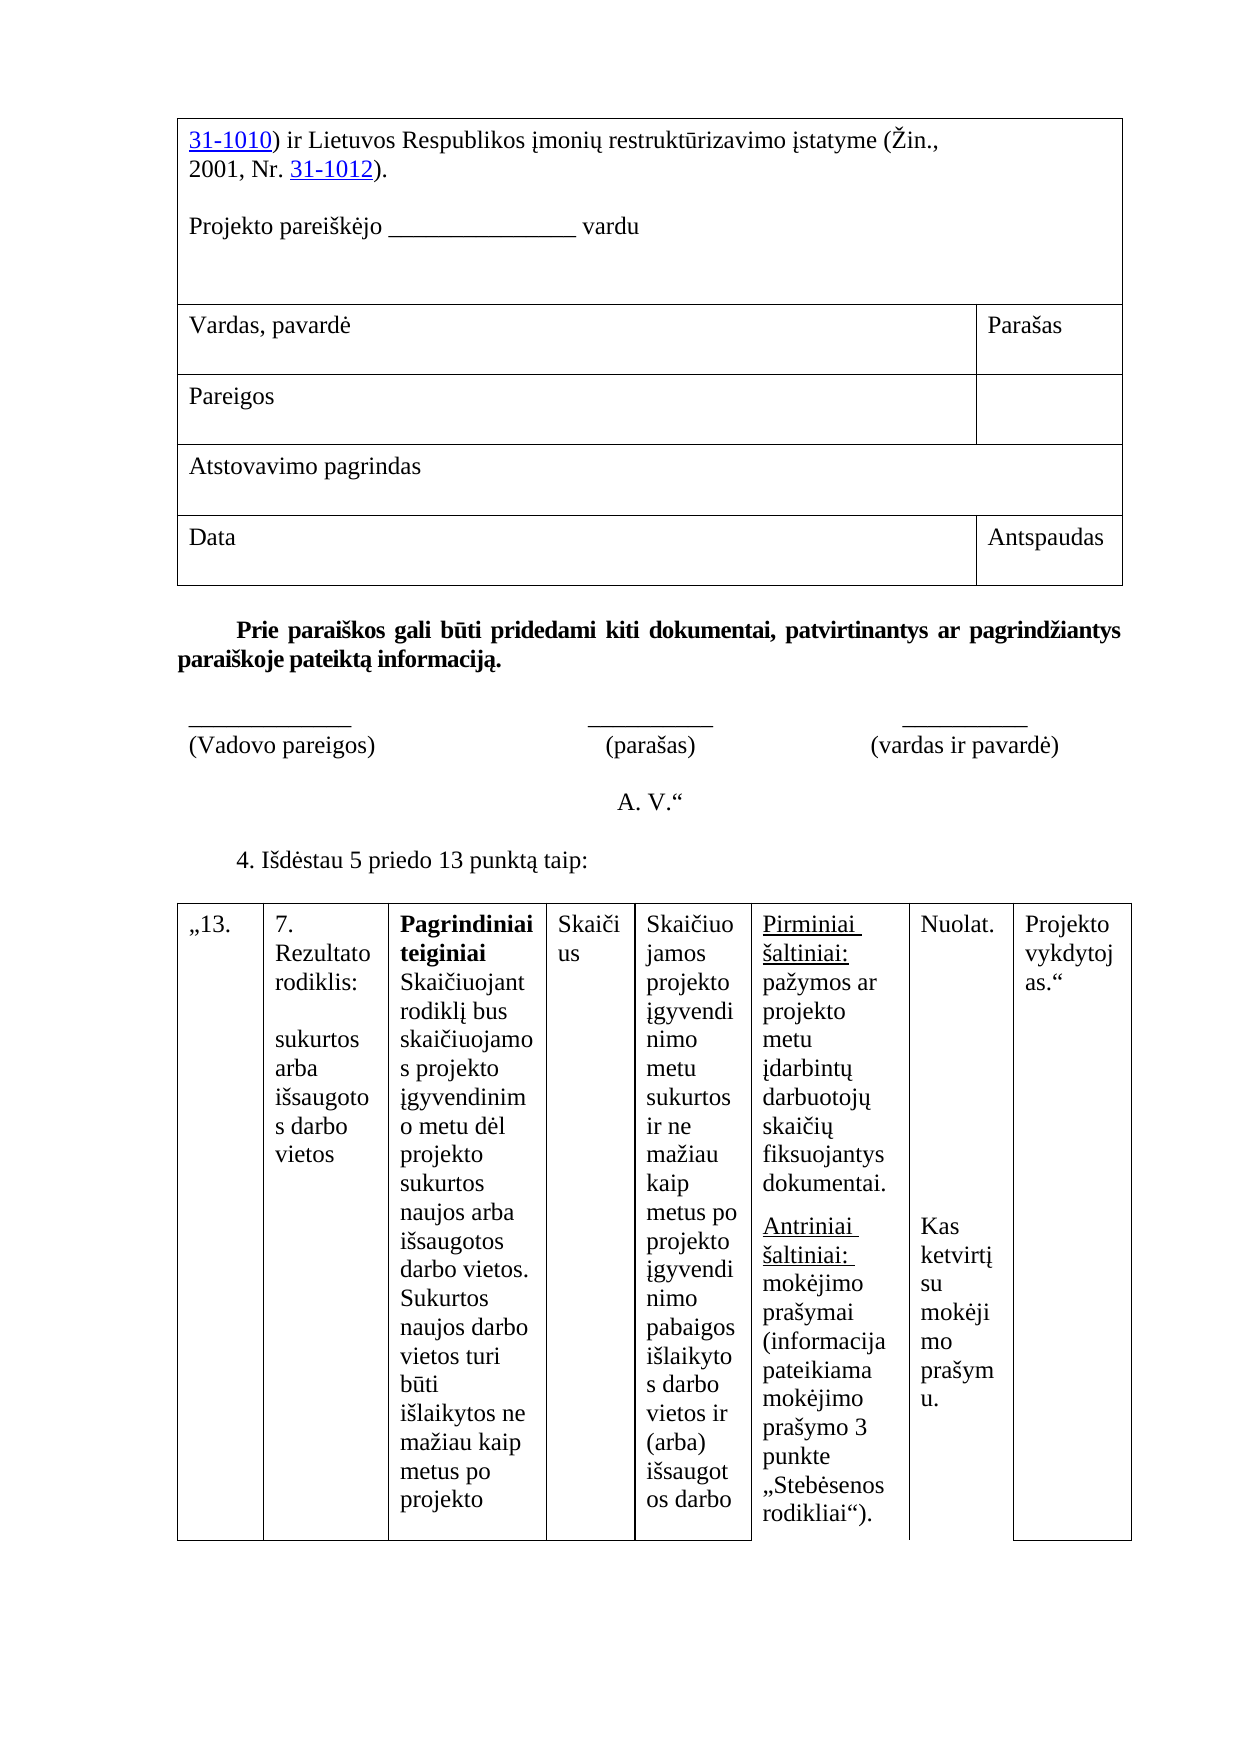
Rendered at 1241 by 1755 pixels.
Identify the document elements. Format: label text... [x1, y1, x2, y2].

table_cell Antriniai šaltiniai: mokėjimo prašymai (informacija pateikiama mokėjimo prašymo 3 punkte „Stebėsenos rodikliai“). [752, 1204, 909, 1540]
table_cell Antspaudas [977, 516, 1122, 585]
text Prie paraiškos gali būti pridedami kiti dokumentai, patvirtinantys ar pagrindžiantys paraiškoje pateiktą informaciją. [177, 615, 1122, 672]
table_header Skaičius [547, 904, 634, 1540]
text 4. Išdėstau 5 priedo 13 punktą taip: [177, 845, 1122, 874]
table_header 31-1010) ir Lietuvos Respublikos įmonių restruktūrizavimo įstatyme (Žin., 2001, Nr. 31-1012). Projekto pareiškėjo _______________ vardu [178, 119, 976, 303]
table_header _____________ (Vadovo pareigos) [177, 701, 493, 759]
table_cell [977, 375, 1122, 444]
text A. V.“ [177, 787, 1122, 816]
table_cell [976, 445, 1122, 515]
table_cell Data [178, 516, 976, 585]
table_header Pirminiai šaltiniai: pažymos ar projekto metu įdarbintų darbuotojų skaičių fiksuojantys dokumentai. [752, 904, 909, 1204]
table_cell Vardas, pavardė [178, 305, 976, 374]
table_header __________ (vardas ir pavardė) [808, 701, 1122, 759]
table_header __________ (parašas) [493, 701, 808, 759]
table_cell Kas ketvirtį su mokėjimo prašymu. [910, 1204, 1013, 1540]
table_header Skaičiuojamos projekto įgyvendinimo metu sukurtos ir ne mažiau kaip metus po projekto įgyvendinimo pabaigos išlaikytos darbo vietos ir (arba) išsaugotos darbo [636, 904, 751, 1540]
table_header Nuolat. [910, 904, 1013, 1204]
table_header 7. Rezultato rodiklis: sukurtos arba išsaugotos darbo vietos [264, 904, 388, 1540]
table_cell Pareigos [178, 375, 976, 444]
table_cell Parašas [977, 305, 1122, 374]
table_header Pagrindiniai teiginiai Skaičiuojant rodiklį bus skaičiuojamos projekto įgyvendinimo metu dėl projekto sukurtos naujos arba išsaugotos darbo vietos. Sukurtos naujos darbo vietos turi būti išlaikytos ne mažiau kaip metus po projekto [389, 904, 546, 1540]
table_cell Atstovavimo pagrindas [178, 445, 976, 515]
table_header Projekto vykdytojas.“ [1014, 904, 1131, 1540]
table_header [976, 119, 1122, 303]
table_header „13. [178, 904, 263, 1540]
